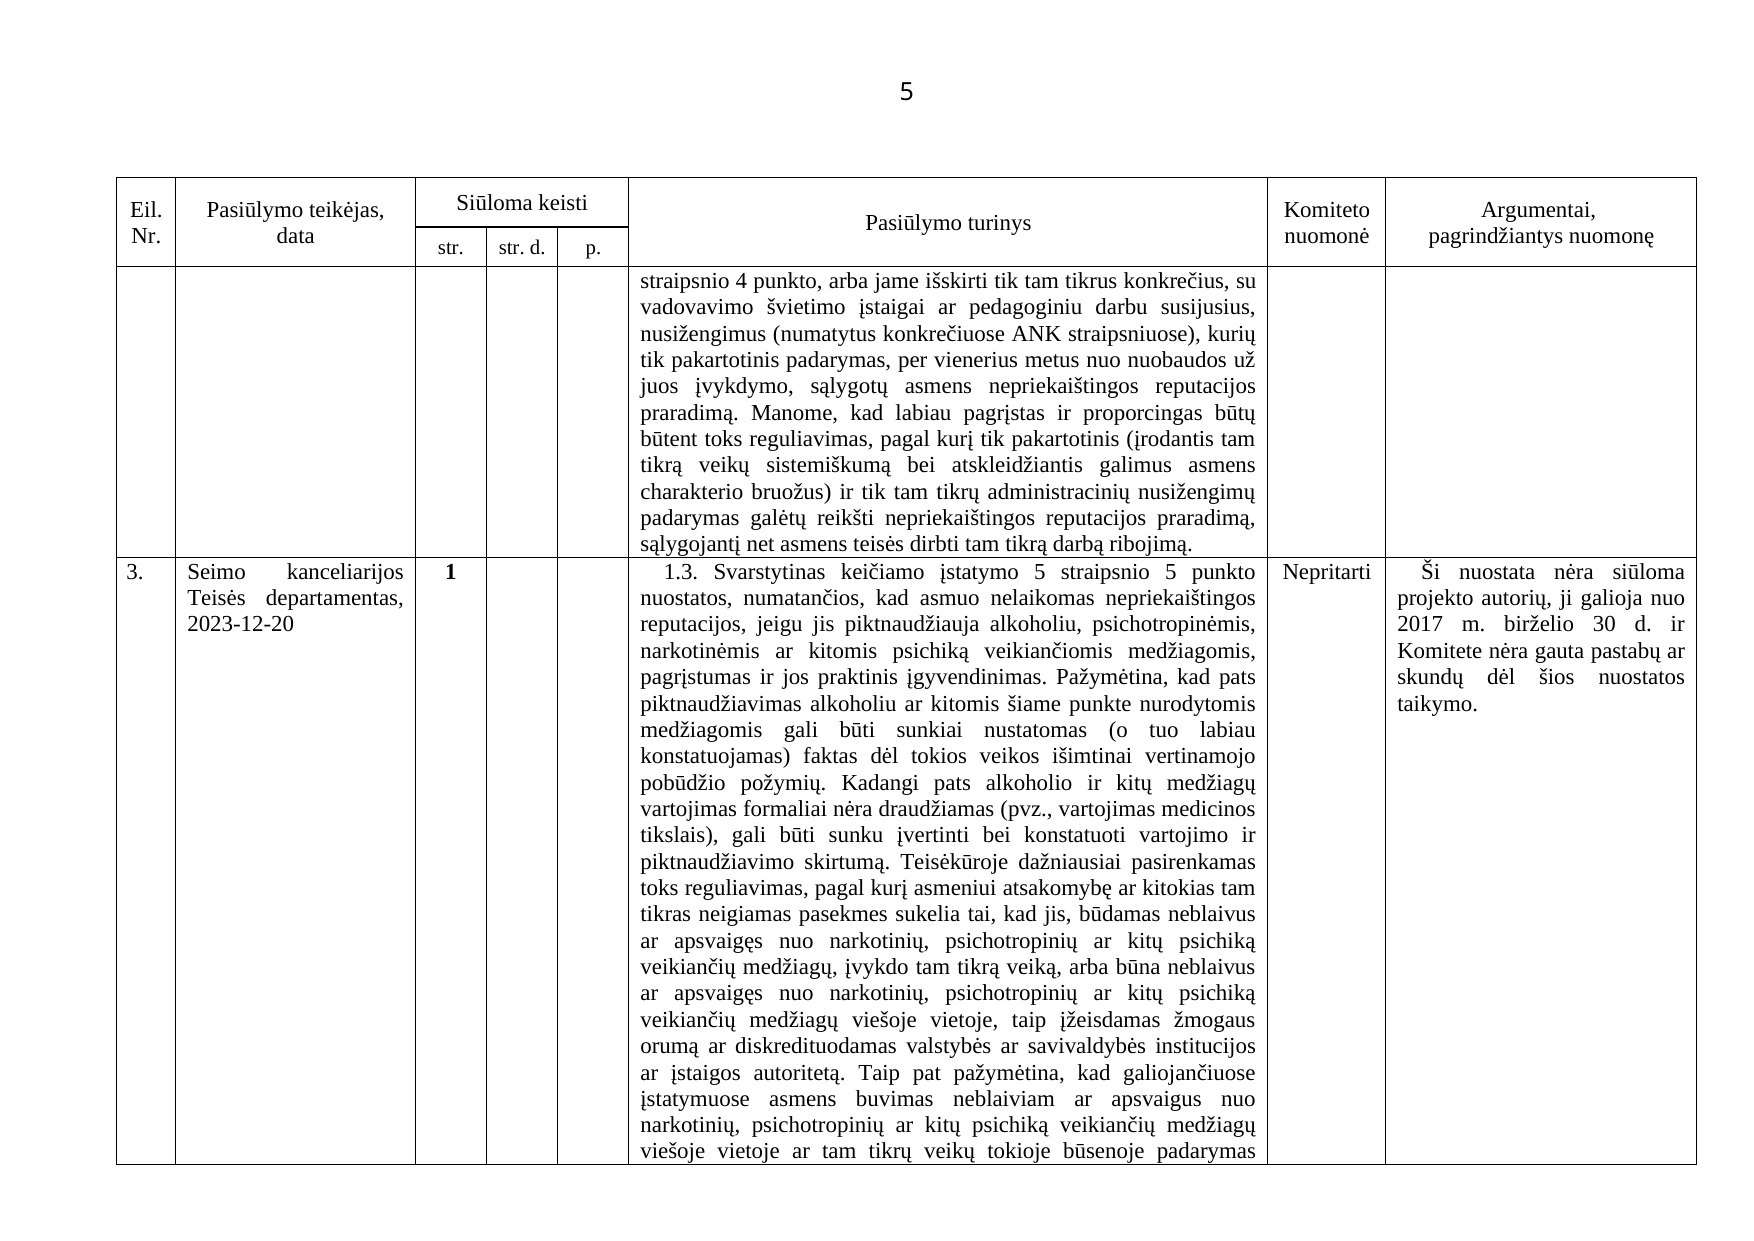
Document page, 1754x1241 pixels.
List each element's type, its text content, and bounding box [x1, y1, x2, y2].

table_cell [1268, 267, 1385, 557]
table_cell Ši nuostata nėra siūloma projekto autorių, ji galioja nuo 2017 m. birželio 30 d. ir Komitete nėra gauta pastabų ar skundų dėl šios nuostatos taikymo. [1386, 558, 1696, 1164]
table_cell str. [416, 228, 486, 266]
table_cell [558, 558, 628, 1164]
table_cell str. d. [487, 228, 557, 266]
table_cell [1386, 267, 1696, 557]
table_header Argumentai, pagrindžiantys nuomonę [1386, 178, 1696, 266]
table_header Siūloma keisti [416, 178, 628, 226]
table_header Pasiūlymo turinys [629, 178, 1267, 266]
table_cell [558, 267, 628, 557]
table_cell p. [558, 228, 628, 266]
table_header Pasiūlymo teikėjas, data [176, 178, 415, 266]
table_header Komiteto nuomonė [1268, 178, 1385, 266]
table_cell [117, 267, 175, 557]
table_cell Nepritarti [1268, 558, 1385, 1164]
table_cell 1.3. Svarstytinas keičiamo įstatymo 5 straipsnio 5 punkto nuostatos, numatančios, kad asmuo nelaikomas nepriekaištingos reputacijos, jeigu jis piktnaudžiauja alkoholiu, psichotropinėmis, narkotinėmis ar kitomis psichiką veikiančiomis medžiagomis, pagrįstumas ir jos praktinis įgyvendinimas. Pažymėtina, kad pats piktnaudžiavimas alkoholiu ar kitomis šiame punkte nurodytomis medžiagomis gali būti sunkiai nustatomas (o tuo labiau konstatuojamas) faktas dėl tokios veikos išimtinai vertinamojo pobūdžio požymių. Kadangi pats alkoholio ir kitų medžiagų vartojimas formaliai nėra draudžiamas (pvz., vartojimas medicinos tikslais), gali būti sunku įvertinti bei konstatuoti vartojimo ir piktnaudžiavimo skirtumą. Teisėkūroje dažniausiai pasirenkamas toks reguliavimas, pagal kurį asmeniui atsakomybę ar kitokias tam tikras neigiamas pasekmes sukelia tai, kad jis, būdamas neblaivus ar apsvaigęs nuo narkotinių, psichotropinių ar kitų psichiką veikiančių medžiagų, įvykdo tam tikrą veiką, arba būna neblaivus ar apsvaigęs nuo narkotinių, psichotropinių ar kitų psichiką veikiančių medžiagų viešoje vietoje, taip įžeisdamas žmogaus orumą ar diskredituodamas valstybės ar savivaldybės institucijos ar įstaigos autoritetą. Taip pat pažymėtina, kad galiojančiuose įstatymuose asmens buvimas neblaiviam ar apsvaigus nuo narkotinių, psichotropinių ar kitų psichiką veikiančių medžiagų viešoje vietoje ar tam tikrų veikų tokioje būsenoje padarymas [629, 558, 1267, 1164]
table_cell [176, 267, 415, 557]
table_cell Seimo kanceliarijos Teisės departamentas, 2023-12-20 [176, 558, 415, 1164]
table_cell 1 [416, 558, 486, 1164]
table_cell straipsnio 4 punkto, arba jame išskirti tik tam tikrus konkrečius, su vadovavimo švietimo įstaigai ar pedagoginiu darbu susijusius, nusižengimus (numatytus konkrečiuose ANK straipsniuose), kurių tik pakartotinis padarymas, per vienerius metus nuo nuobaudos už juos įvykdymo, sąlygotų asmens nepriekaištingos reputacijos praradimą. Manome, kad labiau pagrįstas ir proporcingas būtų būtent toks reguliavimas, pagal kurį tik pakartotinis (įrodantis tam tikrą veikų sistemiškumą bei atskleidžiantis galimus asmens charakterio bruožus) ir tik tam tikrų administracinių nusižengimų padarymas galėtų reikšti nepriekaištingos reputacijos praradimą, sąlygojantį net asmens teisės dirbti tam tikrą darbą ribojimą. [629, 267, 1267, 557]
table_cell [487, 558, 557, 1164]
table_cell [416, 267, 486, 557]
table_header Eil. Nr. [117, 178, 175, 266]
table_cell 3. [117, 558, 175, 1164]
table_cell [487, 267, 557, 557]
